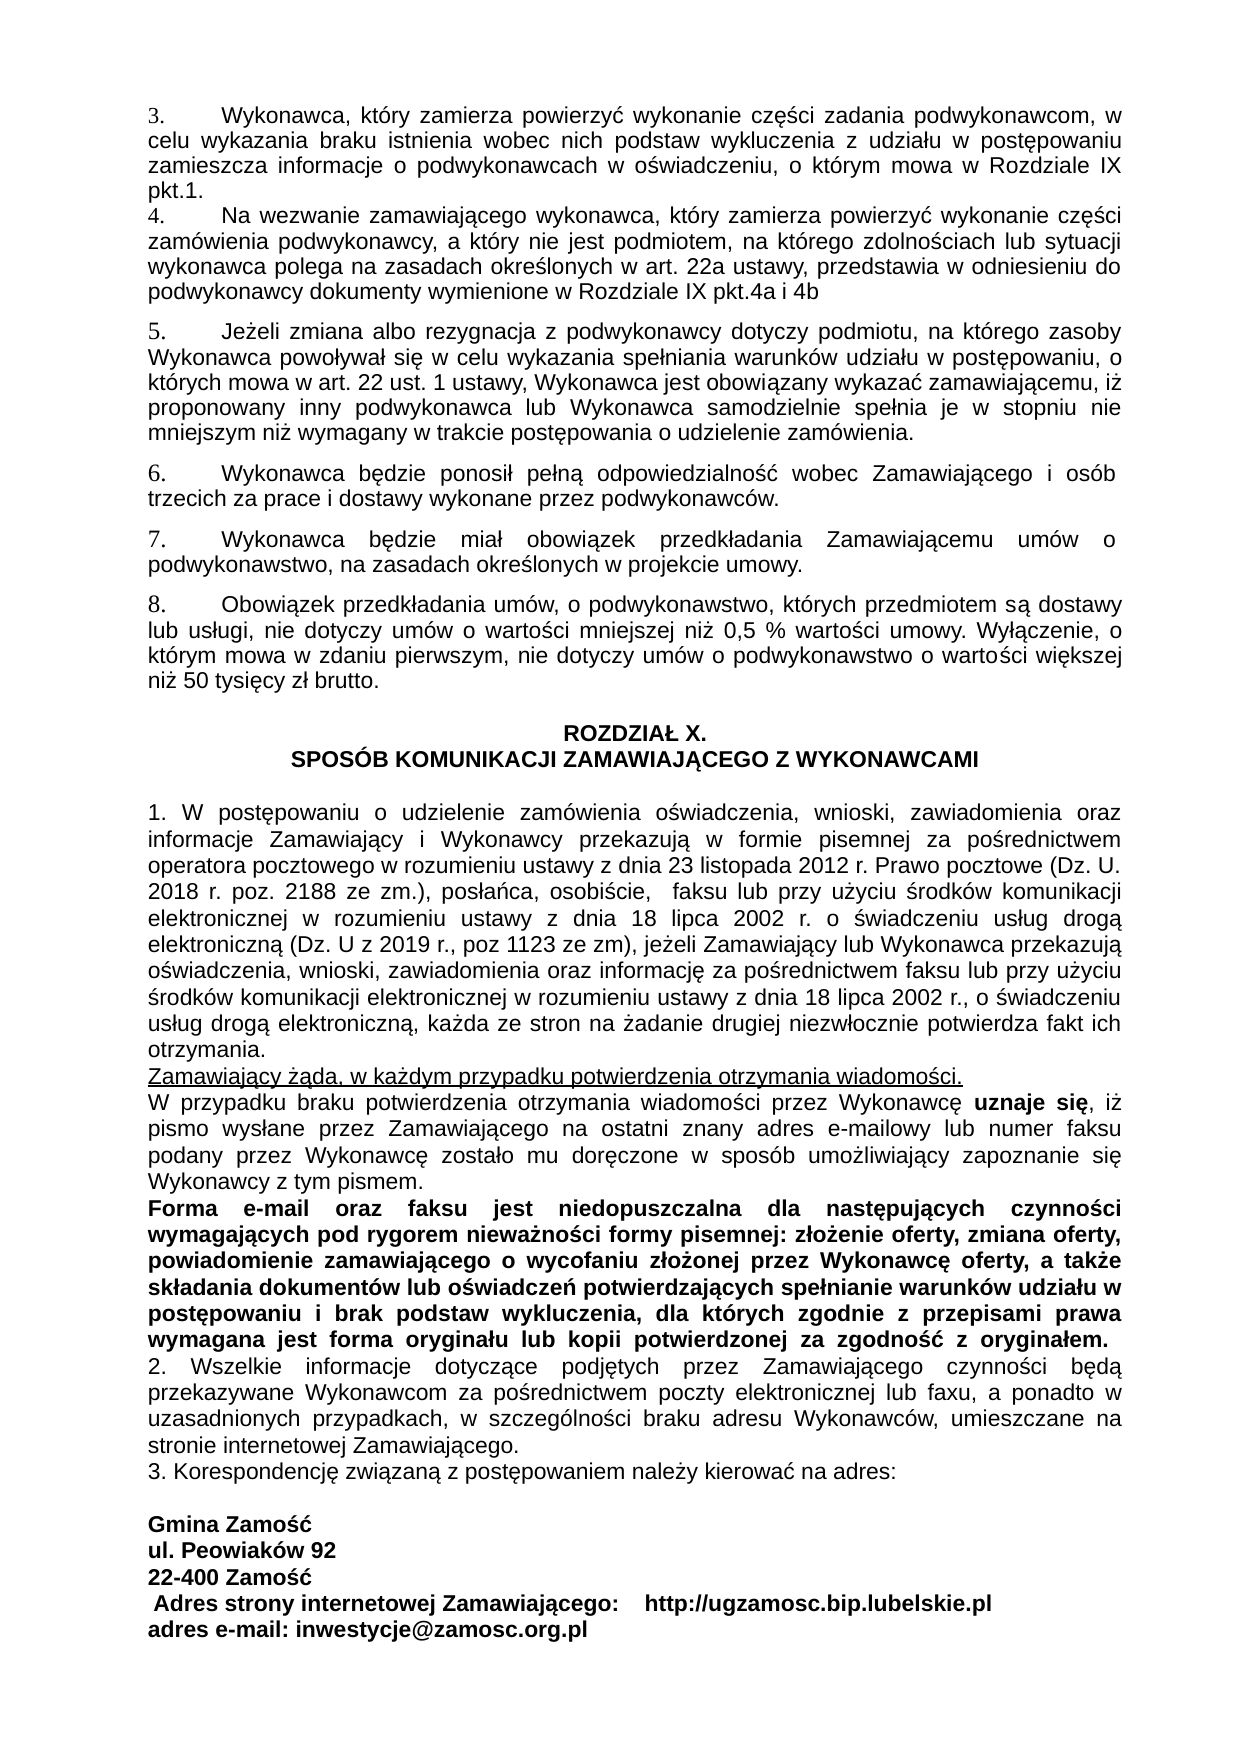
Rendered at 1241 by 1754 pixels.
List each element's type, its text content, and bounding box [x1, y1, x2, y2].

text SPOSÓB KOMUNIKACJI ZAMAWIAJĄCEGO Z WYKONAWCAMI [148, 746, 1122, 773]
text Forma e-mail oraz faksu jest niedopuszczalna dla następujących czynności wymagających pod rygorem nieważności formy pisemnej: złożenie oferty, zmiana oferty, powiadomienie zamawiającego o wycofaniu złożonej przez Wykonawcę oferty, a także składania dokumentów lub oświadczeń potwierdzających spełnianie warunków udziału w postępowaniu i brak podstaw wykluczenia, dla których zgodnie z przepisami prawa wymagana jest forma oryginału lub kopii potwierdzonej za zgodność z oryginałem. 2. Wszelkie informacje dotyczące podjętych przez Zamawiającego czynności będą przekazywane Wykonawcom za pośrednictwem poczty elektronicznej lub faxu, a ponadto w uzasadnionych przypadkach, w szczególności braku adresu Wykonawców, umieszczane na stronie internetowej Zamawiającego. [148, 1194, 1122, 1458]
text 3. Korespondencję związaną z postępowaniem należy kierować na adres: [148, 1458, 1122, 1484]
text adres e-mail: inwestycje@zamosc.org.pl [148, 1616, 1122, 1642]
text Zamawiający żąda, w każdym przypadku potwierdzenia otrzymania wiadomości. [148, 1063, 1122, 1089]
text ROZDZIAŁ X. [148, 720, 1122, 746]
list Jeżeli zmiana albo rezygnacja z podwykonawcy dotyczy podmiotu, na którego zasoby Wykonawca powoływał się w celu wykazania spełniania warunków udziału w postępowaniu, o których mowa w art. 22 ust. 1 ustawy, Wykonawca jest obowiązany wykazać zamawiającemu, iż proponowany inny podwykonawca lub Wykonawca samodzielnie spełnia je w stopniu nie mniejszym niż wymagany w trakcie postępowania o udzielenie zamówienia. [148, 318, 1122, 446]
text Gmina Zamość [148, 1511, 1122, 1537]
text ul. Peowiaków 92 [148, 1537, 1122, 1563]
list Wykonawca, który zamierza powierzyć wykonanie części zadania podwykonawcom, w celu wykazania braku istnienia wobec nich podstaw wykluczenia z udziału w postępowaniu zamieszcza informacje o podwykonawcach w oświadczeniu, o którym mowa w Rozdziale IX pkt.1. [148, 103, 1122, 204]
list Wykonawca będzie ponosił pełną odpowiedzialność wobec Zamawiającego i osób trzecich za prace i dostawy wykonane przez podwykonawców. [148, 459, 1116, 512]
text 1. W postępowaniu o udzielenie zamówienia oświadczenia, wnioski, zawiadomienia oraz informacje Zamawiający i Wykonawcy przekazują w formie pisemnej za pośrednictwem operatora pocztowego w rozumieniu ustawy z dnia 23 listopada 2012 r. Prawo pocztowe (Dz. U. 2018 r. poz. 2188 ze zm.), posłańca, osobiście, faksu lub przy użyciu środków komunikacji elektronicznej w rozumieniu ustawy z dnia 18 lipca 2002 r. o świadczeniu usług drogą elektroniczną (Dz. U z 2019 r., poz 1123 ze zm), jeżeli Zamawiający lub Wykonawca przekazują oświadczenia, wnioski, zawiadomienia oraz informację za pośrednictwem faksu lub przy użyciu środków komunikacji elektronicznej w rozumieniu ustawy z dnia 18 lipca 2002 r., o świadczeniu usług drogą elektroniczną, każda ze stron na żadanie drugiej niezwłocznie potwierdza fakt ich otrzymania. [148, 799, 1122, 1063]
list Wykonawca będzie miał obowiązek przedkładania Zamawiającemu umów o podwykonawstwo, na zasadach określonych w projekcie umowy. [148, 525, 1116, 578]
text Adres strony internetowej Zamawiającego: http://ugzamosc.bip.lubelskie.pl [148, 1590, 1122, 1616]
text 22-400 Zamość [148, 1563, 1122, 1590]
text W przypadku braku potwierdzenia otrzymania wiadomości przez Wykonawcę uznaje się, iż pismo wysłane przez Zamawiającego na ostatni znany adres e-mailowy lub numer faksu podany przez Wykonawcę zostało mu doręczone w sposób umożliwiający zapoznanie się Wykonawcy z tym pismem. [148, 1089, 1122, 1194]
list Na wezwanie zamawiającego wykonawca, który zamierza powierzyć wykonanie części zamówienia podwykonawcy, a który nie jest podmiotem, na którego zdolnościach lub sytuacji wykonawca polega na zasadach określonych w art. 22a ustawy, przedstawia w odniesieniu do podwykonawcy dokumenty wymienione w Rozdziale IX pkt.4a i 4b [148, 204, 1122, 304]
list Obowiązek przedkładania umów, o podwykonawstwo, których przedmiotem są dostawy lub usługi, nie dotyczy umów o wartości mniejszej niż 0,5 % wartości umowy. Wyłączenie, o którym mowa w zdaniu pierwszym, nie dotyczy umów o podwykonawstwo o wartości większej niż 50 tysięcy zł brutto. [148, 591, 1122, 694]
